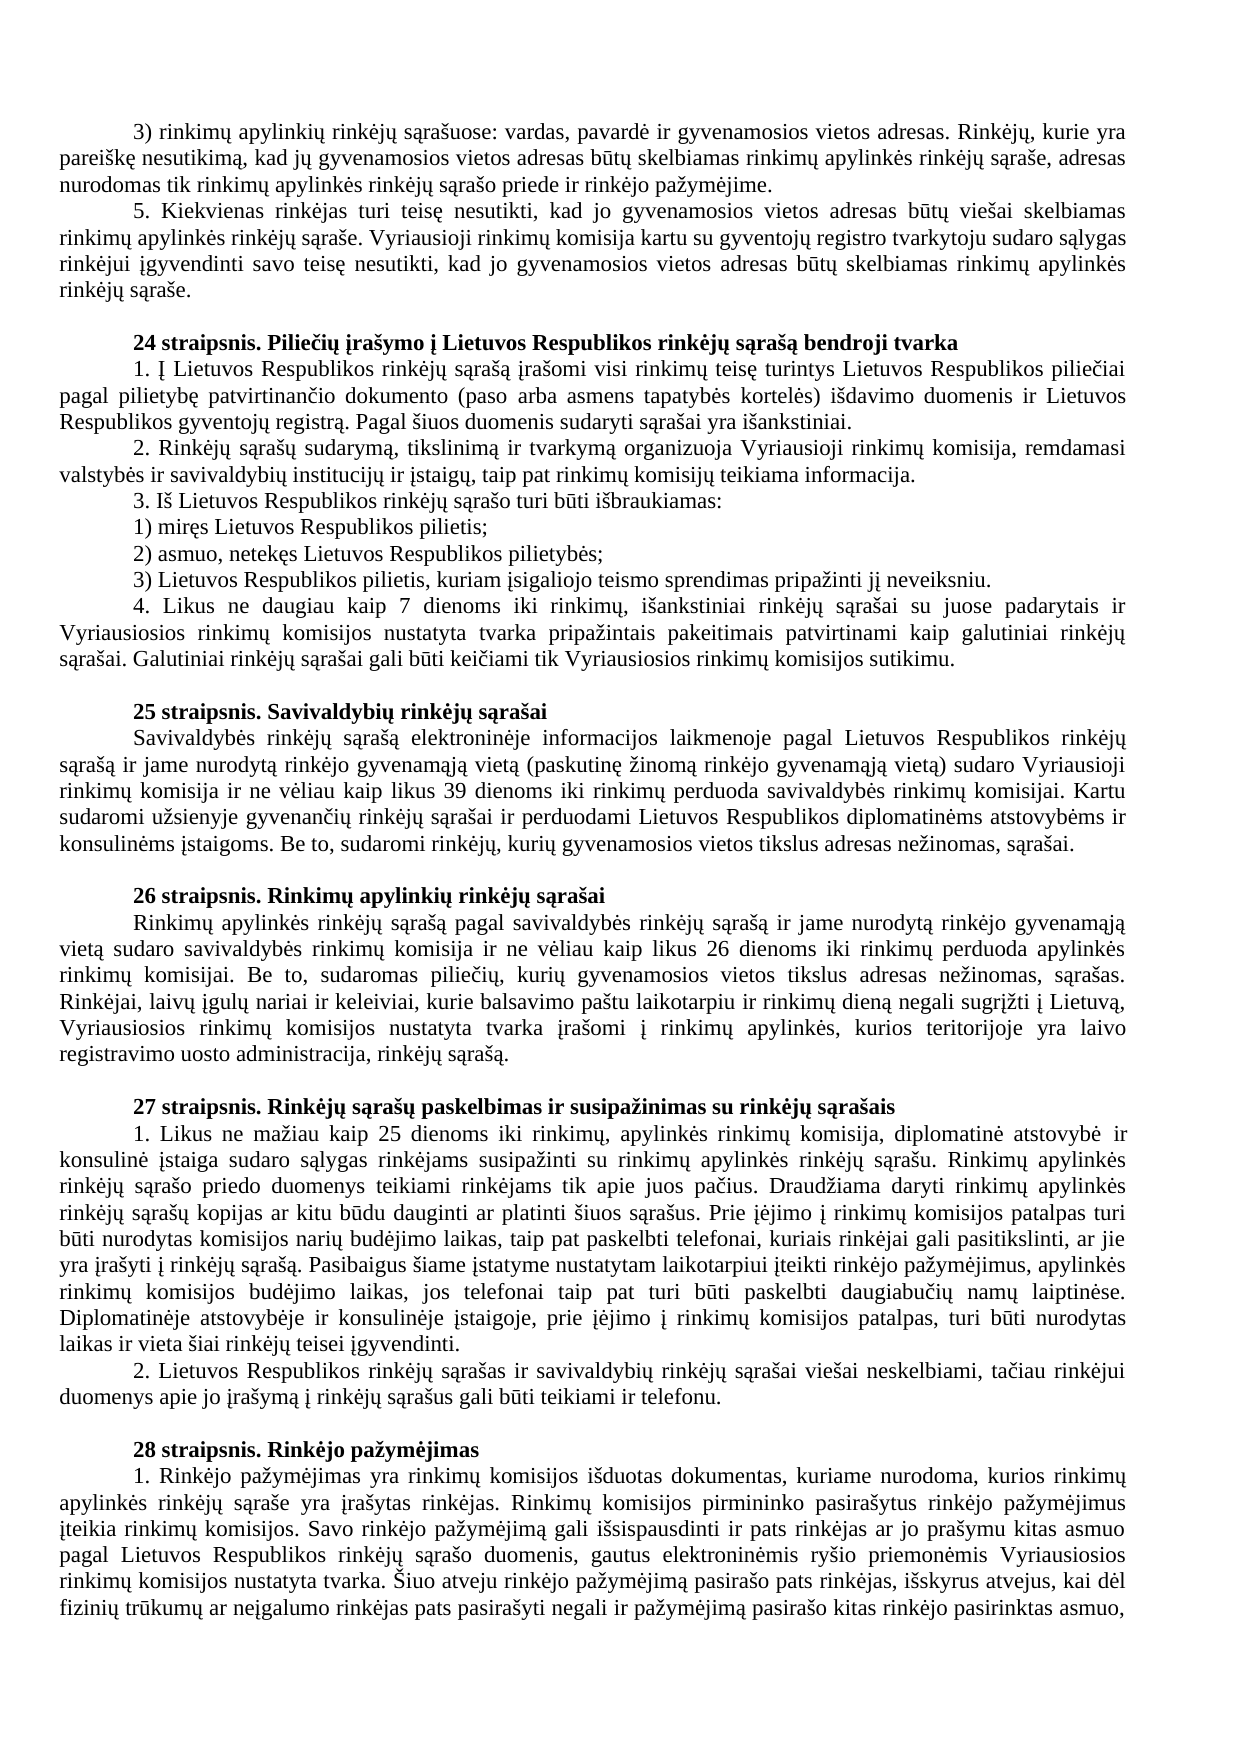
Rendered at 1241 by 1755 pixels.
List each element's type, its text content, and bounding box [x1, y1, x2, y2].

text 1. Į Lietuvos Respublikos rinkėjų sąrašą įrašomi visi rinkimų teisę turintys Lietuvos Respublikos piliečiai pagal pilietybę patvirtinančio dokumento (paso arba asmens tapatybės kortelės) išdavimo duomenis ir Lietuvos Respublikos gyventojų registrą. Pagal šiuos duomenis sudaryti sąrašai yra išankstiniai. [59, 355, 1127, 434]
text 25 straipsnis. Savivaldybių rinkėjų sąrašai [59, 698, 1127, 724]
text 3) rinkimų apylinkių rinkėjų sąrašuose: vardas, pavardė ir gyvenamosios vietos adresas. Rinkėjų, kurie yra pareiškę nesutikimą, kad jų gyvenamosios vietos adresas būtų skelbiamas rinkimų apylinkės rinkėjų sąraše, adresas nurodomas tik rinkimų apylinkės rinkėjų sąrašo priede ir rinkėjo pažymėjime. [59, 118, 1127, 197]
text 4. Likus ne daugiau kaip 7 dienoms iki rinkimų, išankstiniai rinkėjų sąrašai su juose padarytais ir Vyriausiosios rinkimų komisijos nustatyta tvarka pripažintais pakeitimais patvirtinami kaip galutiniai rinkėjų sąrašai. Galutiniai rinkėjų sąrašai gali būti keičiami tik Vyriausiosios rinkimų komisijos sutikimu. [59, 592, 1127, 672]
text 28 straipsnis. Rinkėjo pažymėjimas [59, 1436, 1127, 1462]
text 5. Kiekvienas rinkėjas turi teisę nesutikti, kad jo gyvenamosios vietos adresas būtų viešai skelbiamas rinkimų apylinkės rinkėjų sąraše. Vyriausioji rinkimų komisija kartu su gyventojų registro tvarkytoju sudaro sąlygas rinkėjui įgyvendinti savo teisę nesutikti, kad jo gyvenamosios vietos adresas būtų skelbiamas rinkimų apylinkės rinkėjų sąraše. [59, 197, 1127, 303]
text 1. Rinkėjo pažymėjimas yra rinkimų komisijos išduotas dokumentas, kuriame nurodoma, kurios rinkimų apylinkės rinkėjų sąraše yra įrašytas rinkėjas. Rinkimų komisijos pirmininko pasirašytus rinkėjo pažymėjimus įteikia rinkimų komisijos. Savo rinkėjo pažymėjimą gali išsispausdinti ir pats rinkėjas ar jo prašymu kitas asmuo pagal Lietuvos Respublikos rinkėjų sąrašo duomenis, gautus elektroninėmis ryšio priemonėmis Vyriausiosios rinkimų komisijos nustatyta tvarka. Šiuo atveju rinkėjo pažymėjimą pasirašo pats rinkėjas, išskyrus atvejus, kai dėl fizinių trūkumų ar neįgalumo rinkėjas pats pasirašyti negali ir pažymėjimą pasirašo kitas rinkėjo pasirinktas asmuo, [59, 1462, 1127, 1620]
text 2. Lietuvos Respublikos rinkėjų sąrašas ir savivaldybių rinkėjų sąrašai viešai neskelbiami, tačiau rinkėjui duomenys apie jo įrašymą į rinkėjų sąrašus gali būti teikiami ir telefonu. [59, 1357, 1127, 1409]
text 2) asmuo, netekęs Lietuvos Respublikos pilietybės; [59, 540, 1127, 566]
text 3) Lietuvos Respublikos pilietis, kuriam įsigaliojo teismo sprendimas pripažinti jį neveiksniu. [59, 566, 1127, 592]
text 24 straipsnis. Piliečių įrašymo į Lietuvos Respublikos rinkėjų sąrašą bendroji tvarka [133, 329, 1127, 355]
text Savivaldybės rinkėjų sąrašą elektroninėje informacijos laikmenoje pagal Lietuvos Respublikos rinkėjų sąrašą ir jame nurodytą rinkėjo gyvenamąją vietą (paskutinę žinomą rinkėjo gyvenamąją vietą) sudaro Vyriausioji rinkimų komisija ir ne vėliau kaip likus 39 dienoms iki rinkimų perduoda savivaldybės rinkimų komisijai. Kartu sudaromi užsienyje gyvenančių rinkėjų sąrašai ir perduodami Lietuvos Respublikos diplomatinėms atstovybėms ir konsulinėms įstaigoms. Be to, sudaromi rinkėjų, kurių gyvenamosios vietos tikslus adresas nežinomas, sąrašai. [59, 724, 1127, 856]
text 27 straipsnis. Rinkėjų sąrašų paskelbimas ir susipažinimas su rinkėjų sąrašais [133, 1093, 1127, 1119]
text 2. Rinkėjų sąrašų sudarymą, tikslinimą ir tvarkymą organizuoja Vyriausioji rinkimų komisija, remdamasi valstybės ir savivaldybių institucijų ir įstaigų, taip pat rinkimų komisijų teikiama informacija. [59, 434, 1127, 487]
text 3. Iš Lietuvos Respublikos rinkėjų sąrašo turi būti išbraukiamas: [59, 487, 1127, 513]
text Rinkimų apylinkės rinkėjų sąrašą pagal savivaldybės rinkėjų sąrašą ir jame nurodytą rinkėjo gyvenamąją vietą sudaro savivaldybės rinkimų komisija ir ne vėliau kaip likus 26 dienoms iki rinkimų perduoda apylinkės rinkimų komisijai. Be to, sudaromas piliečių, kurių gyvenamosios vietos tikslus adresas nežinomas, sąrašas. Rinkėjai, laivų įgulų nariai ir keleiviai, kurie balsavimo paštu laikotarpiu ir rinkimų dieną negali sugrįžti į Lietuvą, Vyriausiosios rinkimų komisijos nustatyta tvarka įrašomi į rinkimų apylinkės, kurios teritorijoje yra laivo registravimo uosto administracija, rinkėjų sąrašą. [59, 909, 1127, 1067]
text 1. Likus ne mažiau kaip 25 dienoms iki rinkimų, apylinkės rinkimų komisija, diplomatinė atstovybė ir konsulinė įstaiga sudaro sąlygas rinkėjams susipažinti su rinkimų apylinkės rinkėjų sąrašu. Rinkimų apylinkės rinkėjų sąrašo priedo duomenys teikiami rinkėjams tik apie juos pačius. Draudžiama daryti rinkimų apylinkės rinkėjų sąrašų kopijas ar kitu būdu dauginti ar platinti šiuos sąrašus. Prie įėjimo į rinkimų komisijos patalpas turi būti nurodytas komisijos narių budėjimo laikas, taip pat paskelbti telefonai, kuriais rinkėjai gali pasitikslinti, ar jie yra įrašyti į rinkėjų sąrašą. Pasibaigus šiame įstatyme nustatytam laikotarpiui įteikti rinkėjo pažymėjimus, apylinkės rinkimų komisijos budėjimo laikas, jos telefonai taip pat turi būti paskelbti daugiabučių namų laiptinėse. Diplomatinėje atstovybėje ir konsulinėje įstaigoje, prie įėjimo į rinkimų komisijos patalpas, turi būti nurodytas laikas ir vieta šiai rinkėjų teisei įgyvendinti. [59, 1119, 1127, 1357]
text 1) miręs Lietuvos Respublikos pilietis; [59, 513, 1127, 540]
text 26 straipsnis. Rinkimų apylinkių rinkėjų sąrašai [59, 882, 1127, 909]
